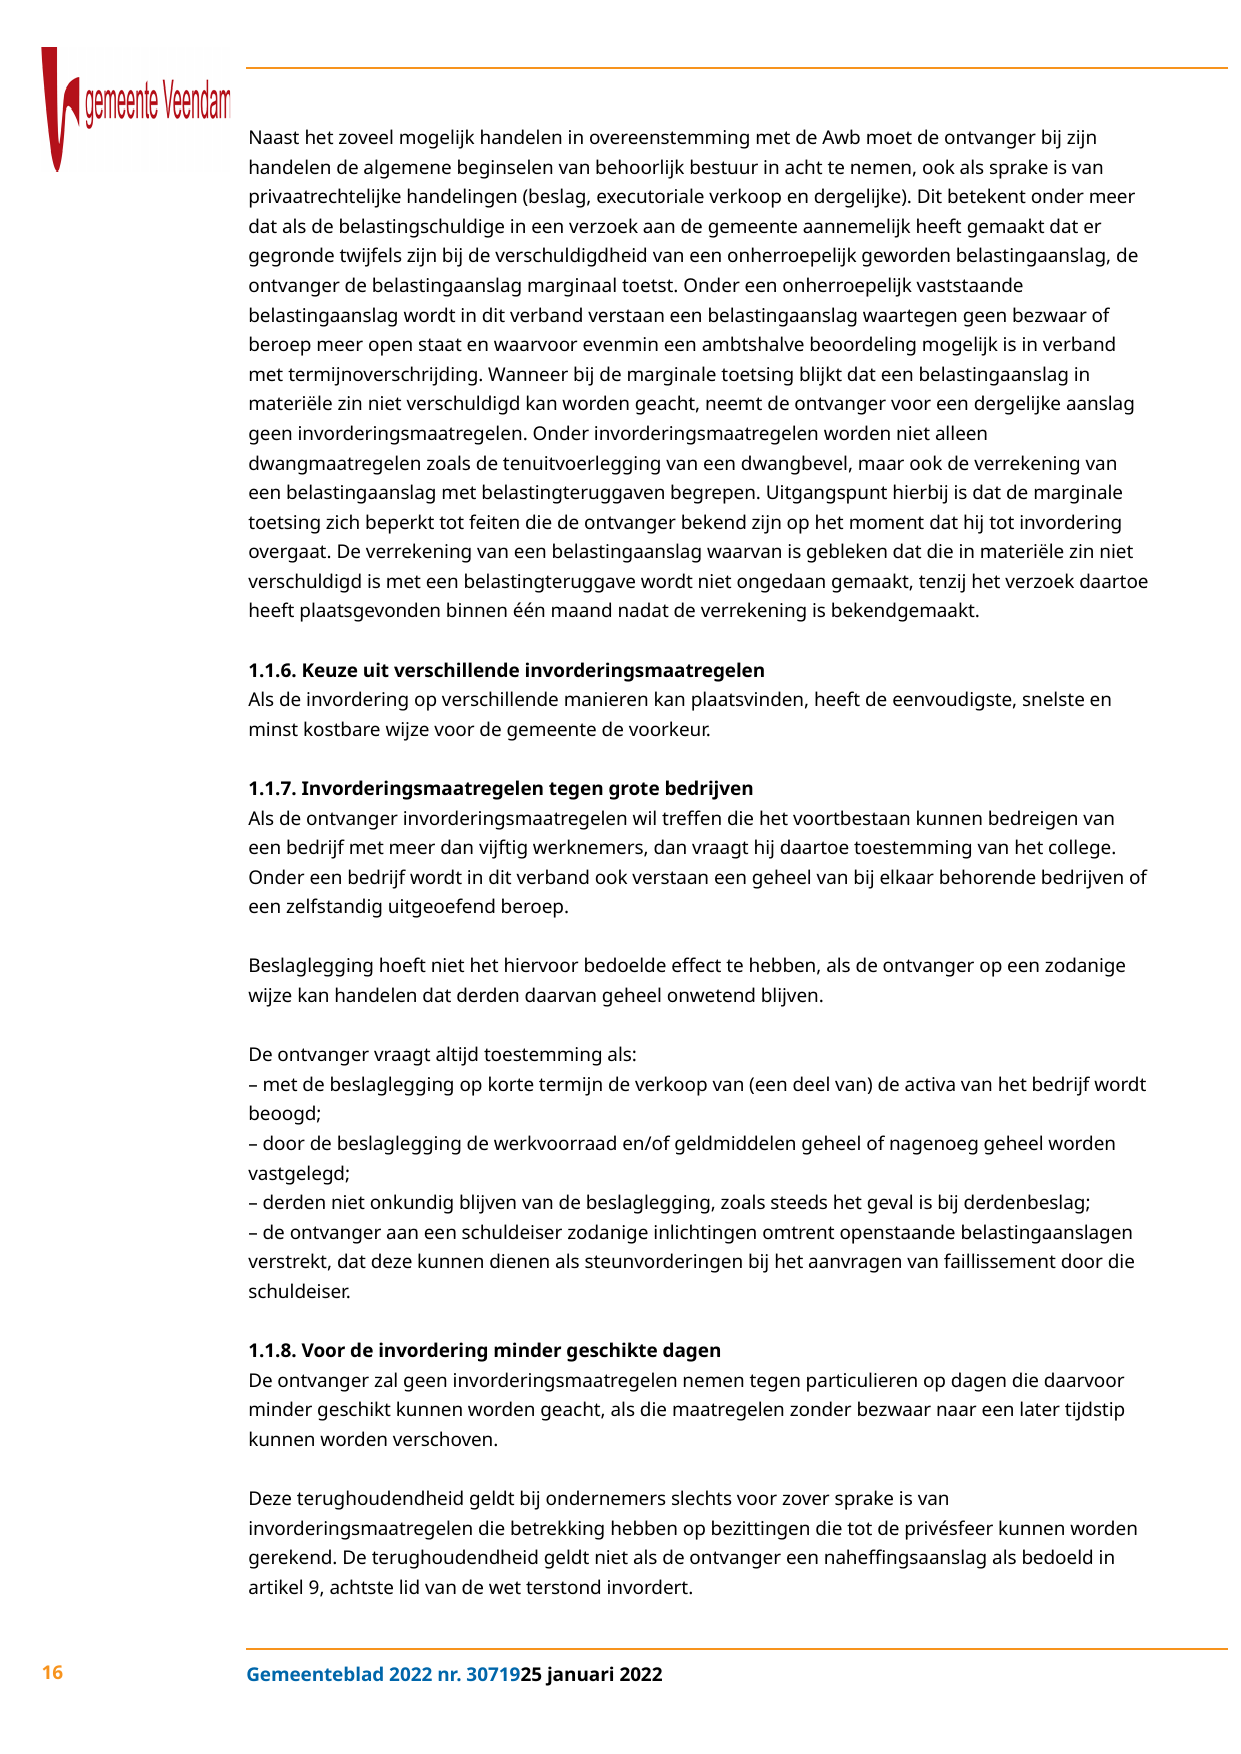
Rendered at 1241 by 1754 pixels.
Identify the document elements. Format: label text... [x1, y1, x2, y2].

text – door de beslaglegging de werkvoorraad en/of geldmiddelen geheel of nagenoeg geheel worden vastgelegd; [248, 1130, 1152, 1186]
text Naast het zoveel mogelijk handelen in overeenstemming met de Awb moet de ontvanger bij zijn handelen de algemene beginselen van behoorlijk bestuur in acht te nemen, ook als sprake is van privaatrechtelijke handelingen (beslag, executoriale verkoop en dergelijke). Dit betekent onder meer dat als de belastingschuldige in een verzoek aan de gemeente aannemelijk heeft gemaakt dat er gegronde twijfels zijn bij de verschuldigdheid van een onherroepelijk geworden belastingaanslag, de ontvanger de belastingaanslag marginaal toetst. Onder een onherroepelijk vaststaande belastingaanslag wordt in dit verband verstaan een belastingaanslag waartegen geen bezwaar of beroep meer open staat en waarvoor evenmin een ambtshalve beoordeling mogelijk is in verband met termijnoverschrijding. Wanneer bij de marginale toetsing blijkt dat een belastingaanslag in materiële zin niet verschuldigd kan worden geacht, neemt de ontvanger voor een dergelijke aanslag geen invorderingsmaatregelen. Onder invorderingsmaatregelen worden niet alleen dwangmaatregelen zoals de tenuitvoerlegging van een dwangbevel, maar ook de verrekening van een belastingaanslag met belastingteruggaven begrepen. Uitgangspunt hierbij is dat de marginale toetsing zich beperkt tot feiten die de ontvanger bekend zijn op het moment dat hij tot invordering overgaat. De verrekening van een belastingaanslag waarvan is gebleken dat die in materiële zin niet verschuldigd is met een belastingteruggave wordt niet ongedaan gemaakt, tenzij het verzoek daartoe heeft plaatsgevonden binnen één maand nadat de verrekening is bekendgemaakt. [248, 124, 1152, 623]
text 1.1.7. Invorderingsmaatregelen tegen grote bedrijven [248, 775, 1152, 801]
text – met de beslaglegging op korte termijn de verkoop van (een deel van) de activa van het bedrijf wordt beoogd; [248, 1071, 1152, 1126]
text Als de invordering op verschillende manieren kan plaatsvinden, heeft de eenvoudigste, snelste en minst kostbare wijze voor de gemeente de voorkeur. [248, 686, 1152, 742]
picture [41, 47, 231, 172]
text De ontvanger vraagt altijd toestemming als: [248, 1041, 1152, 1067]
text – derden niet onkundig blijven van de beslaglegging, zoals steeds het geval is bij derdenbeslag; [248, 1189, 1152, 1215]
text De ontvanger zal geen invorderingsmaatregelen nemen tegen particulieren op dagen die daarvoor minder geschikt kunnen worden geacht, als die maatregelen zonder bezwaar naar een later tijdstip kunnen worden verschoven. [248, 1367, 1152, 1452]
text Beslaglegging hoeft niet het hiervoor bedoelde effect te hebben, als de ontvanger op een zodanige wijze kan handelen dat derden daarvan geheel onwetend blijven. [248, 953, 1152, 1008]
text 1.1.6. Keuze uit verschillende invorderingsmaatregelen [248, 657, 1152, 683]
text Als de ontvanger invorderingsmaatregelen wil treffen die het voortbestaan kunnen bedreigen van een bedrijf met meer dan vijftig werknemers, dan vraagt hij daartoe toestemming van het college. Onder een bedrijf wordt in dit verband ook verstaan een geheel van bij elkaar behorende bedrijven of een zelfstandig uitgeoefend beroep. [248, 805, 1152, 919]
text Deze terughoudendheid geldt bij ondernemers slechts voor zover sprake is van invorderingsmaatregelen die betrekking hebben op bezittingen die tot de privésfeer kunnen worden gerekend. De terughoudendheid geldt niet als de ontvanger een naheffingsaanslag als bedoeld in artikel 9, achtste lid van de wet terstond invordert. [248, 1485, 1152, 1600]
text – de ontvanger aan een schuldeiser zodanige inlichtingen omtrent openstaande belastingaanslagen verstrekt, dat deze kunnen dienen als steunvorderingen bij het aanvragen van faillissement door die schuldeiser. [248, 1219, 1152, 1304]
text 1.1.8. Voor de invordering minder geschikte dagen [248, 1337, 1152, 1363]
